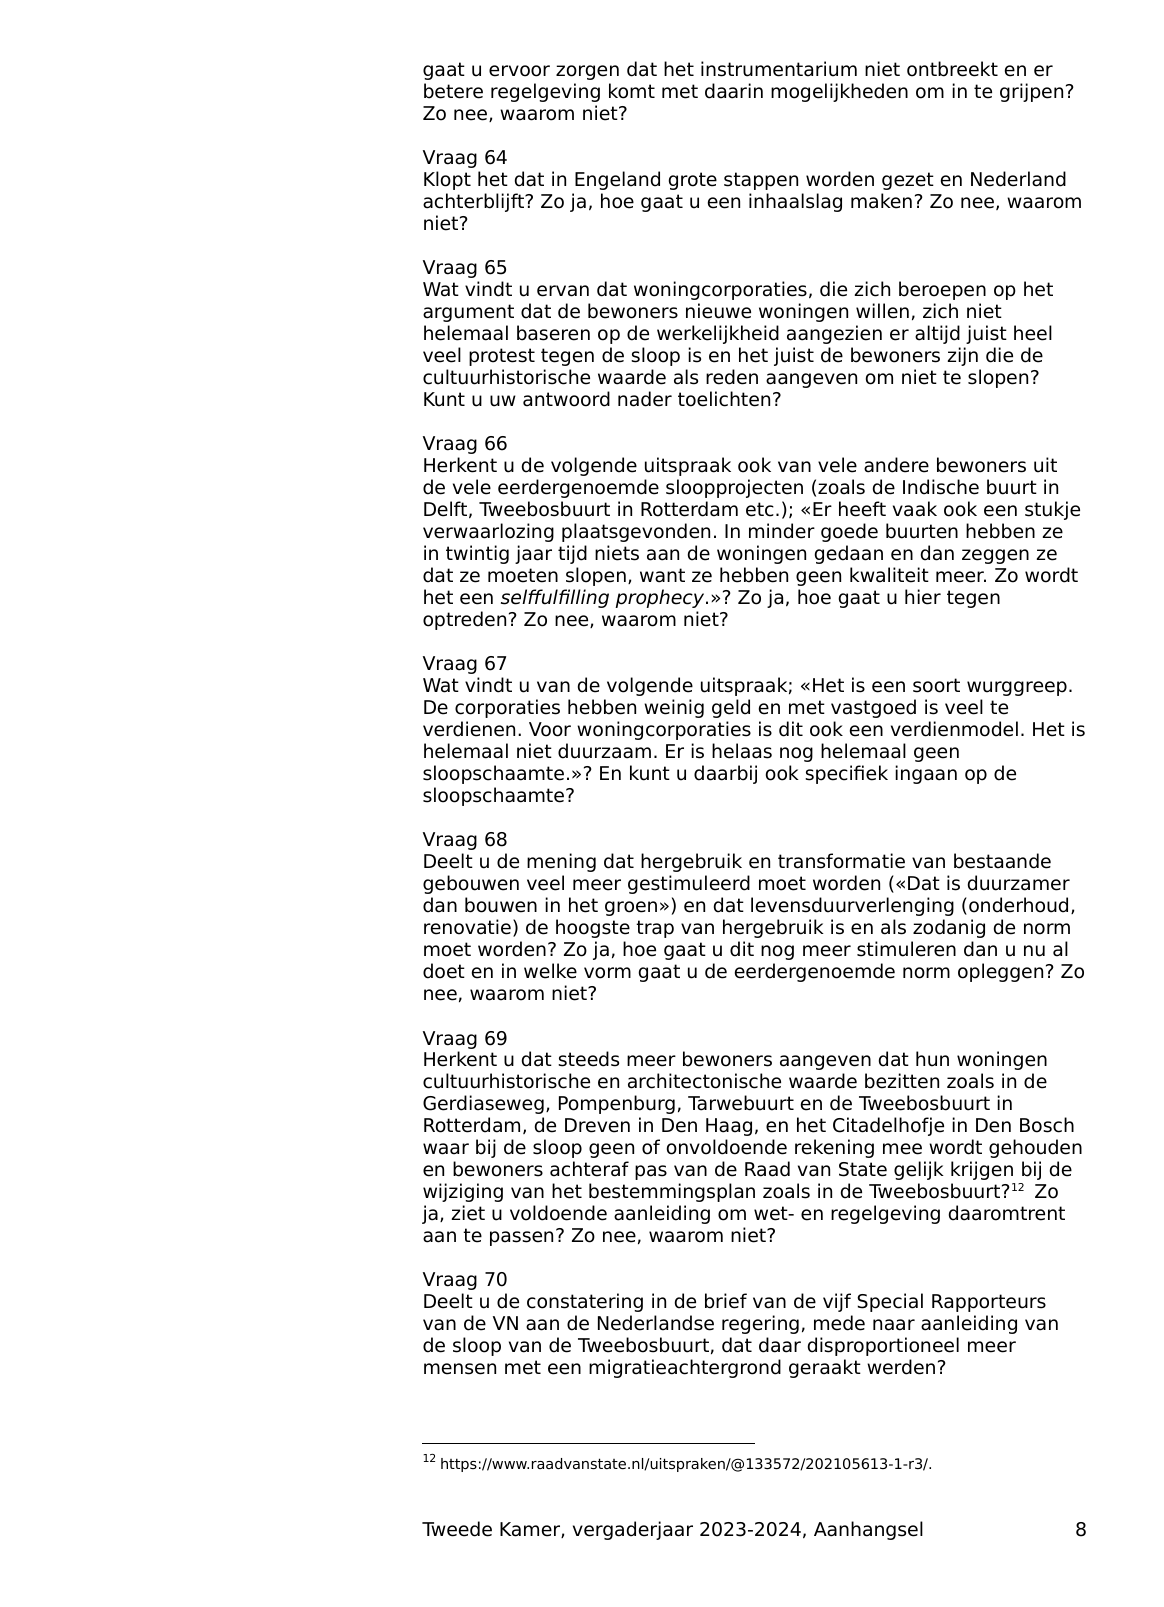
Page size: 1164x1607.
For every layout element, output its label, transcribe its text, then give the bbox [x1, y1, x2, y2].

text Vraag 66 [422, 433, 1087, 455]
text Wat vindt u van de volgende uitspraak; «Het is een soort wurggreep. De corporaties hebben weinig geld en met vastgoed is veel te verdienen. Voor woningcorporaties is dit ook een verdienmodel. Het is helemaal niet duurzaam. Er is helaas nog helemaal geen sloopschaamte.»? En kunt u daarbij ook specifiek ingaan op de sloopschaamte? [422, 675, 1087, 807]
text Vraag 70 [422, 1269, 1087, 1291]
text Vraag 69 [422, 1027, 1087, 1049]
text Deelt u de mening dat hergebruik en transformatie van bestaande gebouwen veel meer gestimuleerd moet worden («Dat is duurzamer dan bouwen in het groen») en dat levensduurverlenging (onderhoud, renovatie) de hoogste trap van hergebruik is en als zodanig de norm moet worden? Zo ja, hoe gaat u dit nog meer stimuleren dan u nu al doet en in welke vorm gaat u de eerdergenoemde norm opleggen? Zo nee, waarom niet? [422, 851, 1087, 1005]
text Vraag 65 [422, 257, 1087, 279]
text https://www.raadvanstate.nl/uitspraken/@133572/202105613-1-r3/. [422, 1452, 1087, 1474]
text Deelt u de constatering in de brief van de vijf Special Rapporteurs van de VN aan de Nederlandse regering, mede naar aanleiding van de sloop van de Tweebosbuurt, dat daar disproportioneel meer mensen met een migratieachtergrond geraakt werden? [422, 1291, 1087, 1379]
text Vraag 68 [422, 829, 1087, 851]
text Klopt het dat in Engeland grote stappen worden gezet en Nederland achterblijft? Zo ja, hoe gaat u een inhaalslag maken? Zo nee, waarom niet? [422, 169, 1087, 235]
text Herkent u de volgende uitspraak ook van vele andere bewoners uit de vele eerdergenoemde sloopprojecten (zoals de Indische buurt in Delft, Tweebosbuurt in Rotterdam etc.); «Er heeft vaak ook een stukje verwaarlozing plaatsgevonden. In minder goede buurten hebben ze in twintig jaar tijd niets aan de woningen gedaan en dan zeggen ze dat ze moeten slopen, want ze hebben geen kwaliteit meer. Zo wordt het een selffulfilling prophecy.»? Zo ja, hoe gaat u hier tegen optreden? Zo nee, waarom niet? [422, 455, 1087, 631]
text Vraag 64 [422, 147, 1087, 169]
text Vraag 67 [422, 653, 1087, 675]
text Wat vindt u ervan dat woningcorporaties, die zich beroepen op het argument dat de bewoners nieuwe woningen willen, zich niet helemaal baseren op de werkelijkheid aangezien er altijd juist heel veel protest tegen de sloop is en het juist de bewoners zijn die de cultuurhistorische waarde als reden aangeven om niet te slopen? Kunt u uw antwoord nader toelichten? [422, 279, 1087, 411]
text gaat u ervoor zorgen dat het instrumentarium niet ontbreekt en er betere regelgeving komt met daarin mogelijkheden om in te grijpen? Zo nee, waarom niet? [422, 59, 1087, 125]
text Herkent u dat steeds meer bewoners aangeven dat hun woningen cultuurhistorische en architectonische waarde bezitten zoals in de Gerdiaseweg, Pompenburg, Tarwebuurt en de Tweebosbuurt in Rotterdam, de Dreven in Den Haag, en het Citadelhofje in Den Bosch waar bij de sloop geen of onvoldoende rekening mee wordt gehouden en bewoners achteraf pas van de Raad van State gelijk krijgen bij de wijziging van het bestemmingsplan zoals in de Tweebosbuurt? Zo ja, ziet u voldoende aanleiding om wet- en regelgeving daaromtrent aan te passen? Zo nee, waarom niet? [422, 1049, 1087, 1247]
